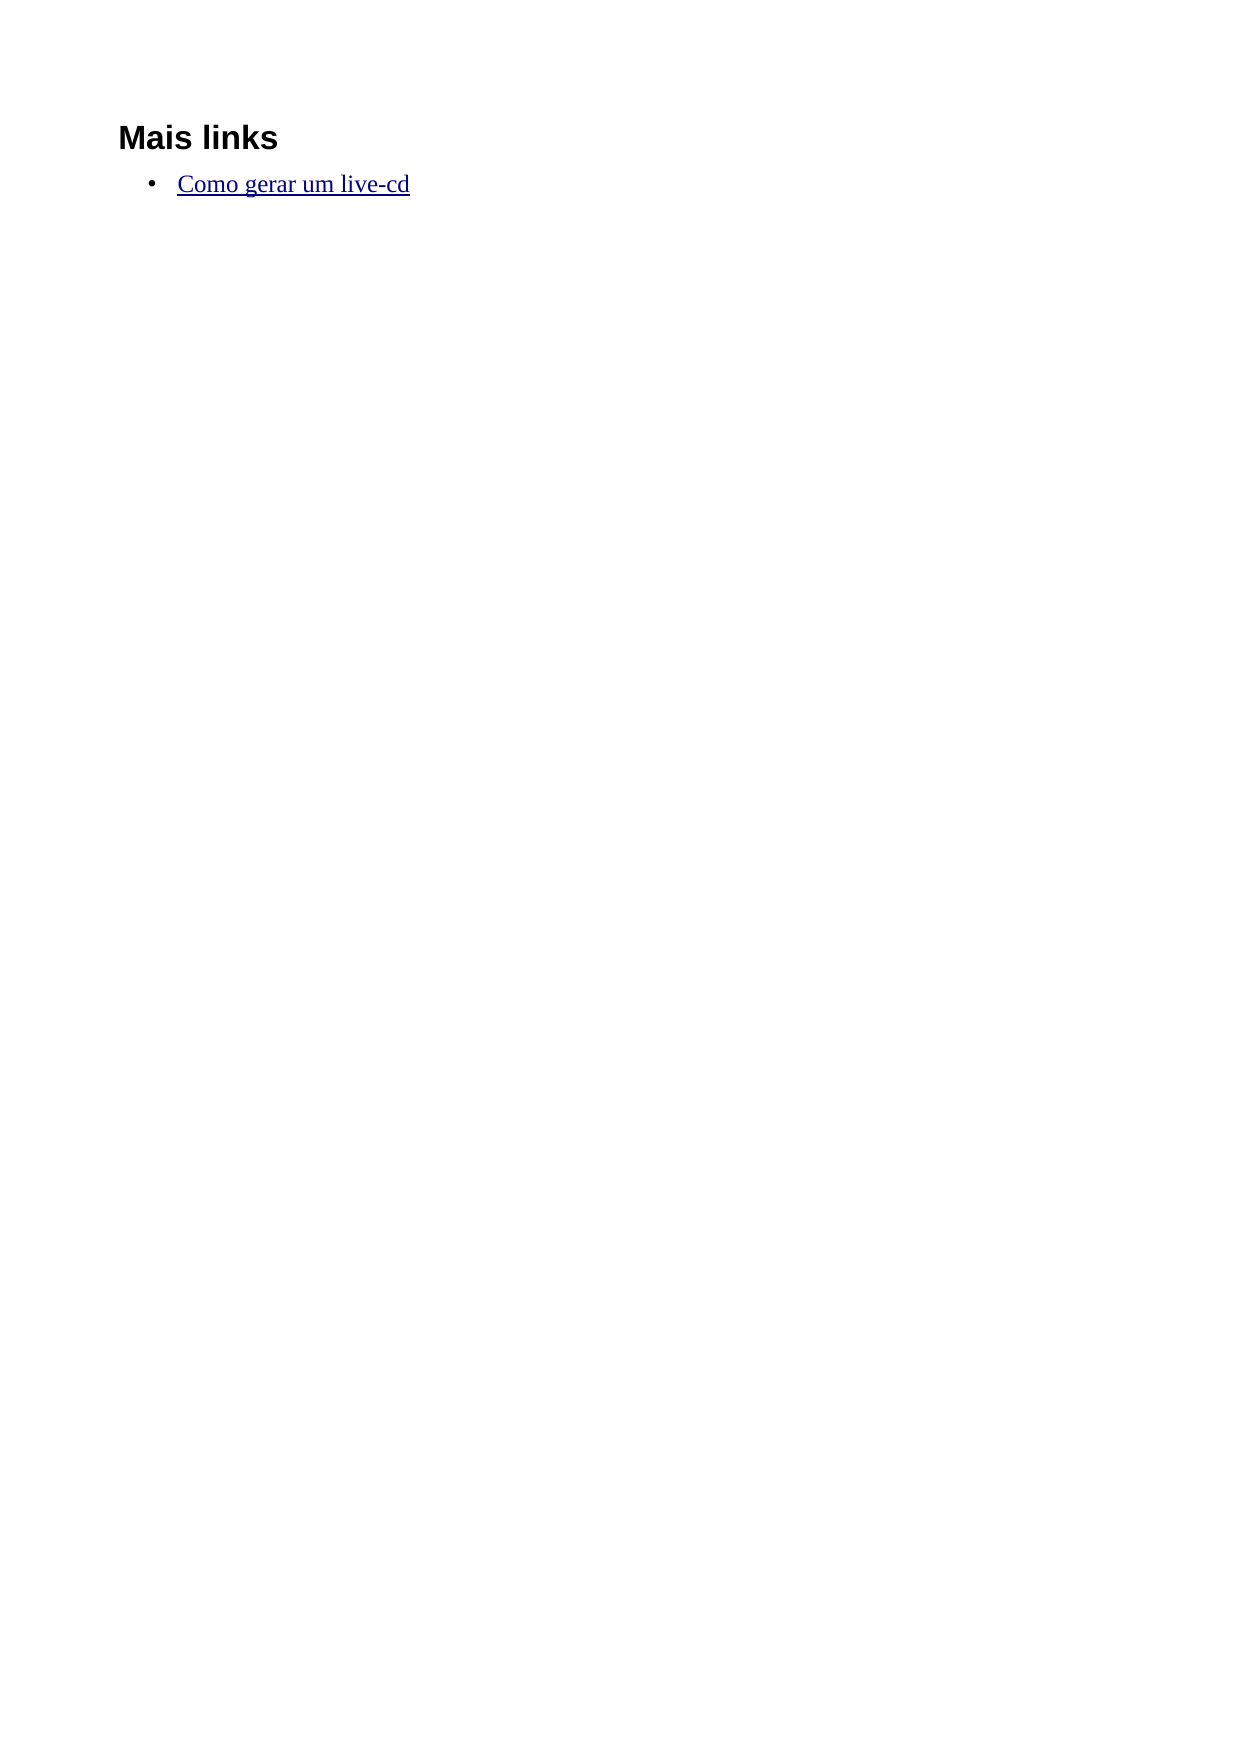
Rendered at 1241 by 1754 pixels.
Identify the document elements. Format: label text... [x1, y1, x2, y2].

subtitle Mais links [118, 118, 1122, 157]
list Como gerar um live-cd [148, 169, 1122, 198]
